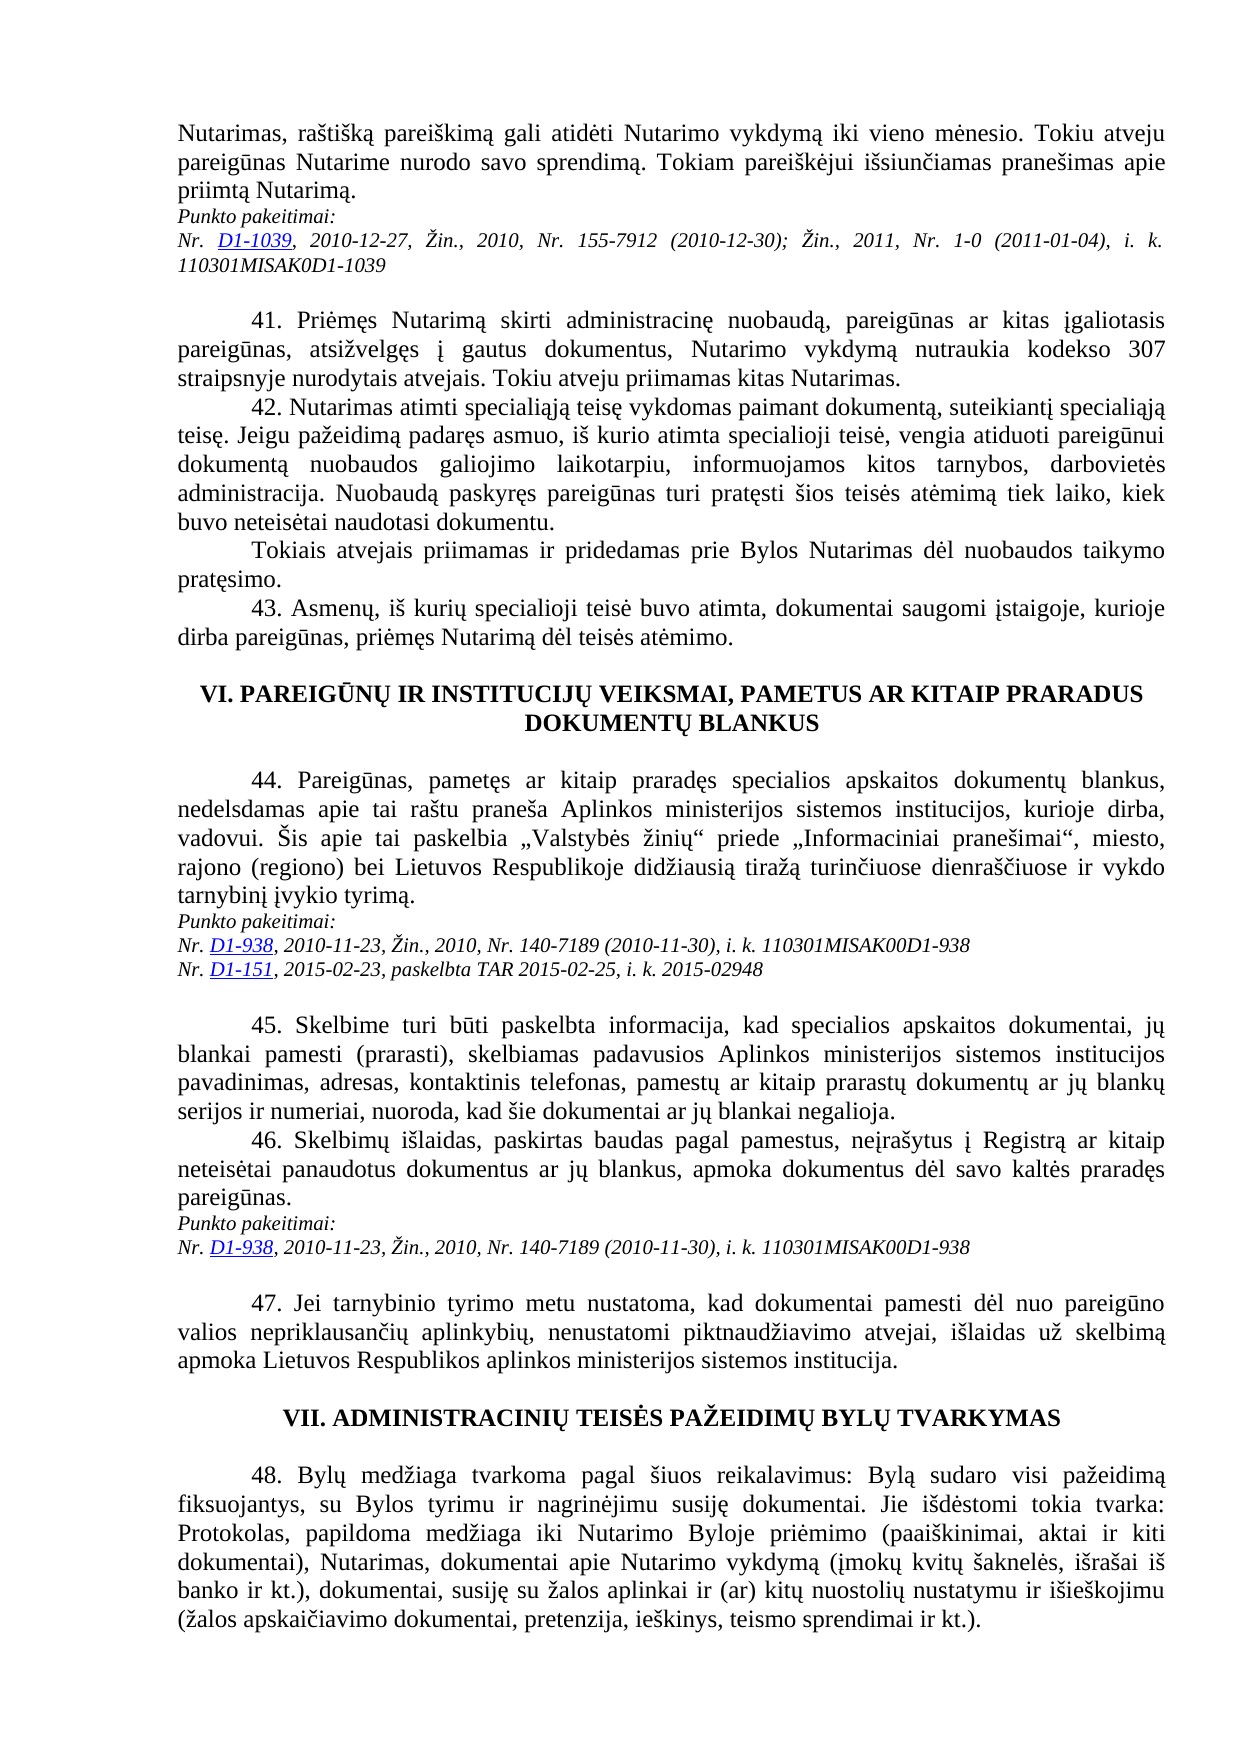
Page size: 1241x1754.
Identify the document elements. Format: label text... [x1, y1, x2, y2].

text Punkto pakeitimai: [177, 1211, 1166, 1235]
text 46. Skelbimų išlaidas, paskirtas baudas pagal pamestus, neįrašytus į Registrą ar kitaip neteisėtai panaudotus dokumentus ar jų blankus, apmoka dokumentus dėl savo kaltės praradęs pareigūnas. [177, 1125, 1166, 1211]
text 48. Bylų medžiaga tvarkoma pagal šiuos reikalavimus: Bylą sudaro visi pažeidimą fiksuojantys, su Bylos tyrimu ir nagrinėjimu susiję dokumentai. Jie išdėstomi tokia tvarka: Protokolas, papildoma medžiaga iki Nutarimo Byloje priėmimo (paaiškinimai, aktai ir kiti dokumentai), Nutarimas, dokumentai apie Nutarimo vykdymą (įmokų kvitų šaknelės, išrašai iš banko ir kt.), dokumentai, susiję su žalos aplinkai ir (ar) kitų nuostolių nustatymu ir išieškojimu (žalos apskaičiavimo dokumentai, pretenzija, ieškinys, teismo sprendimai ir kt.). [177, 1461, 1166, 1633]
text 43. Asmenų, iš kurių specialioji teisė buvo atimta, dokumentai saugomi įstaigoje, kurioje dirba pareigūnas, priėmęs Nutarimą dėl teisės atėmimo. [177, 593, 1166, 650]
text 44. Pareigūnas, pametęs ar kitaip praradęs specialios apskaitos dokumentų blankus, nedelsdamas apie tai raštu praneša Aplinkos ministerijos sistemos institucijos, kurioje dirba, vadovui. Šis apie tai paskelbia „Valstybės žinių“ priede „Informaciniai pranešimai“, miesto, rajono (regiono) bei Lietuvos Respublikoje didžiausią tiražą turinčiuose dienraščiuose ir vykdo tarnybinį įvykio tyrimą. [177, 765, 1166, 909]
text 41. Priėmęs Nutarimą skirti administracinę nuobaudą, pareigūnas ar kitas įgaliotasis pareigūnas, atsižvelgęs į gautus dokumentus, Nutarimo vykdymą nutraukia kodekso 307 straipsnyje nurodytais atvejais. Tokiu atveju priimamas kitas Nutarimas. [177, 305, 1166, 392]
text Punkto pakeitimai: [177, 909, 1166, 933]
text 47. Jei tarnybinio tyrimo metu nustatoma, kad dokumentai pamesti dėl nuo pareigūno valios nepriklausančių aplinkybių, nenustatomi piktnaudžiavimo atvejai, išlaidas už skelbimą apmoka Lietuvos Respublikos aplinkos ministerijos sistemos institucija. [177, 1288, 1166, 1374]
text Tokiais atvejais priimamas ir pridedamas prie Bylos Nutarimas dėl nuobaudos taikymo pratęsimo. [177, 535, 1166, 593]
text VII. ADMINISTRACINIŲ TEISĖS PAŽEIDIMŲ BYLŲ TVARKYMAS [177, 1403, 1166, 1432]
text Nr. D1-151, 2015-02-23, paskelbta TAR 2015-02-25, i. k. 2015-02948 [177, 957, 1166, 981]
text Nutarimas, raštišką pareiškimą gali atidėti Nutarimo vykdymą iki vieno mėnesio. Tokiu atveju pareigūnas Nutarime nurodo savo sprendimą. Tokiam pareiškėjui išsiunčiamas pranešimas apie priimtą Nutarimą. [177, 118, 1166, 204]
text Nr. D1-1039, 2010-12-27, Žin., 2010, Nr. 155-7912 (2010-12-30); Žin., 2011, Nr. 1-0 (2011-01-04), i. k. 110301MISAK0D1-1039 [177, 228, 1166, 277]
text 42. Nutarimas atimti specialiąją teisę vykdomas paimant dokumentą, suteikiantį specialiąją teisę. Jeigu pažeidimą padaręs asmuo, iš kurio atimta specialioji teisė, vengia atiduoti pareigūnui dokumentą nuobaudos galiojimo laikotarpiu, informuojamos kitos tarnybos, darbovietės administracija. Nuobaudą paskyręs pareigūnas turi pratęsti šios teisės atėmimą tiek laiko, kiek buvo neteisėtai naudotasi dokumentu. [177, 392, 1166, 535]
text Punkto pakeitimai: [177, 204, 1166, 228]
text Nr. D1-938, 2010-11-23, Žin., 2010, Nr. 140-7189 (2010-11-30), i. k. 110301MISAK00D1-938 [177, 933, 1166, 957]
text Nr. D1-938, 2010-11-23, Žin., 2010, Nr. 140-7189 (2010-11-30), i. k. 110301MISAK00D1-938 [177, 1235, 1166, 1259]
text 45. Skelbime turi būti paskelbta informacija, kad specialios apskaitos dokumentai, jų blankai pamesti (prarasti), skelbiamas padavusios Aplinkos ministerijos sistemos institucijos pavadinimas, adresas, kontaktinis telefonas, pamestų ar kitaip prarastų dokumentų ar jų blankų serijos ir numeriai, nuoroda, kad šie dokumentai ar jų blankai negalioja. [177, 1010, 1166, 1125]
text VI. PAREIGŪNŲ IR INSTITUCIJŲ VEIKSMAI, PAMETUS AR KITAIP PRARADUS DOKUMENTŲ BLANKUS [177, 679, 1166, 737]
